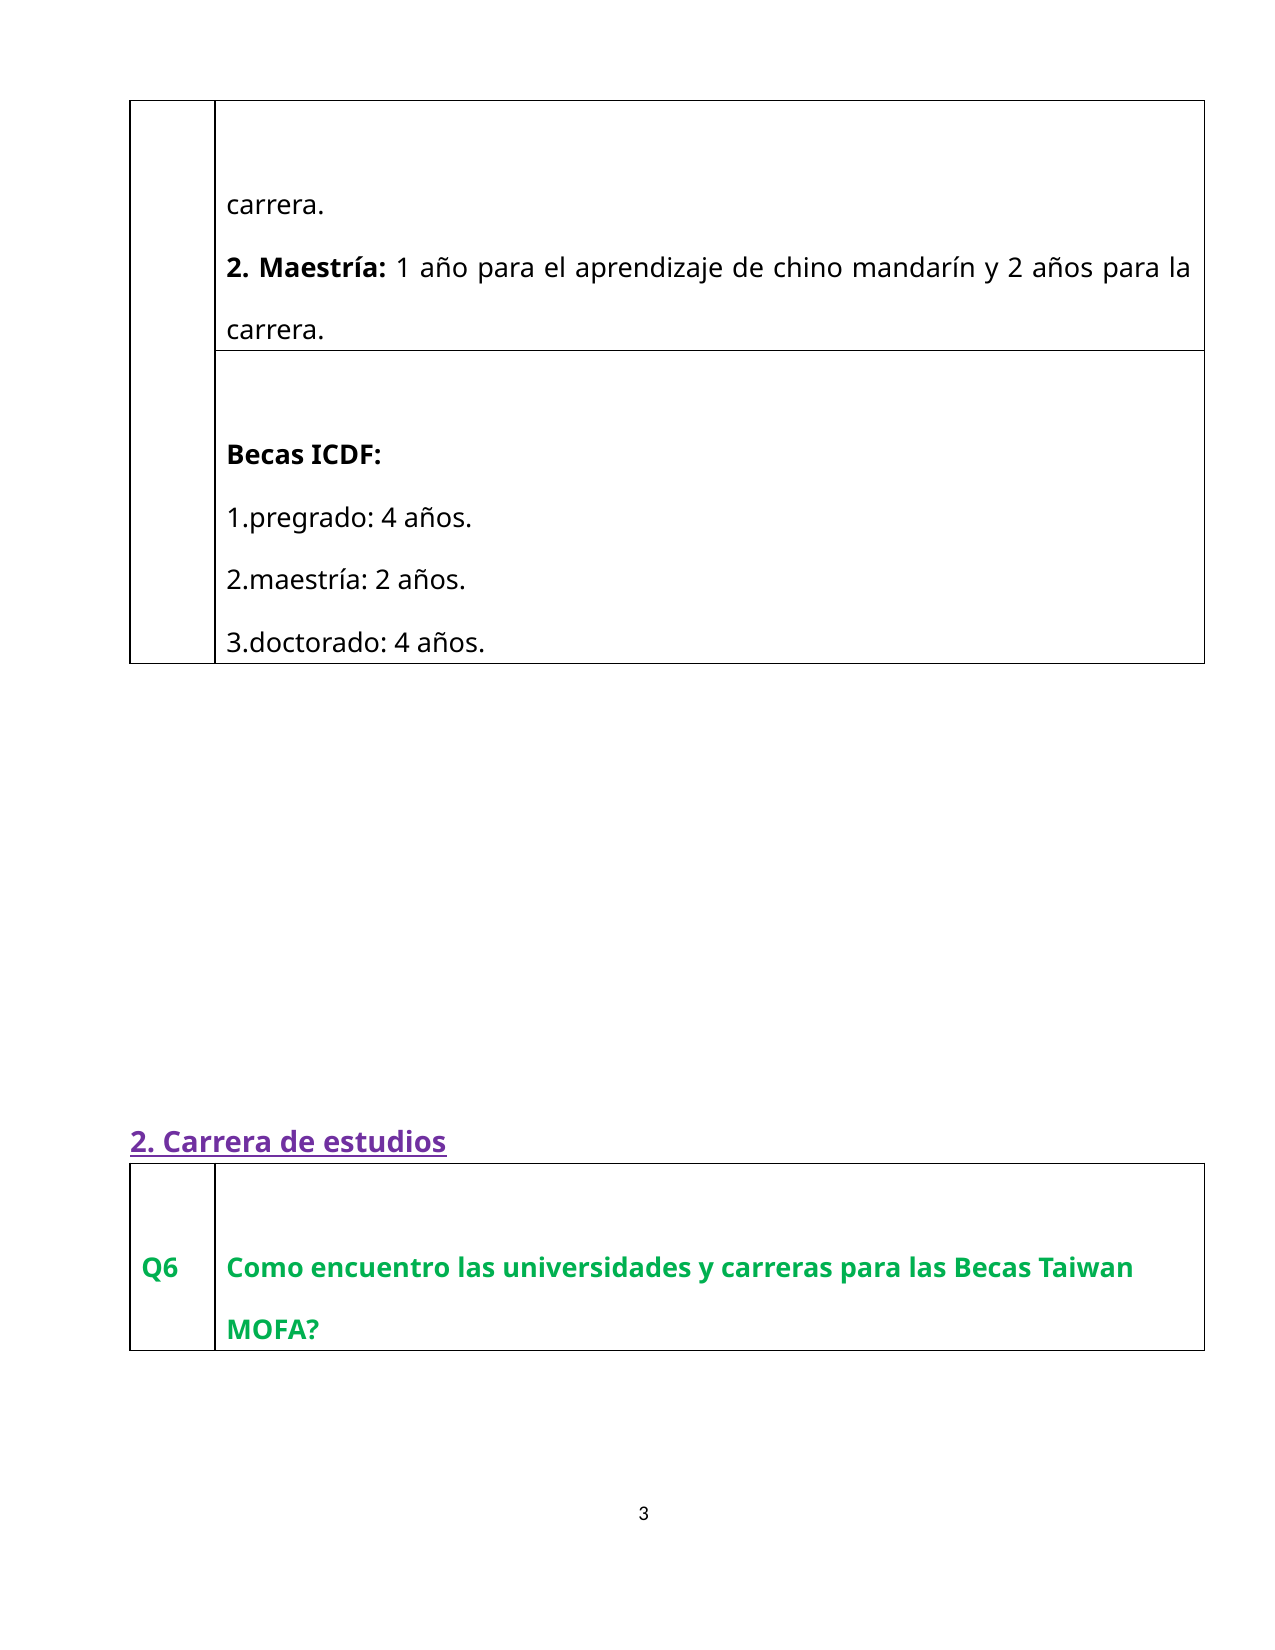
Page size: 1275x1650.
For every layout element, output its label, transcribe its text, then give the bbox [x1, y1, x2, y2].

text 2. Carrera de estudios [130, 1100, 1157, 1162]
table_header Como encuentro las universidades y carreras para las Becas Taiwan MOFA? [216, 1164, 1204, 1350]
table_cell carrera. 2. Maestría: 1 año para el aprendizaje de chino mandarín y 2 años para la carrera. [216, 101, 1204, 350]
table_cell Becas ICDF: 1.pregrado: 4 años. 2.maestría: 2 años. 3.doctorado: 4 años. [216, 351, 1204, 662]
table_header Q6 [131, 1164, 214, 1350]
table_cell [131, 101, 214, 662]
